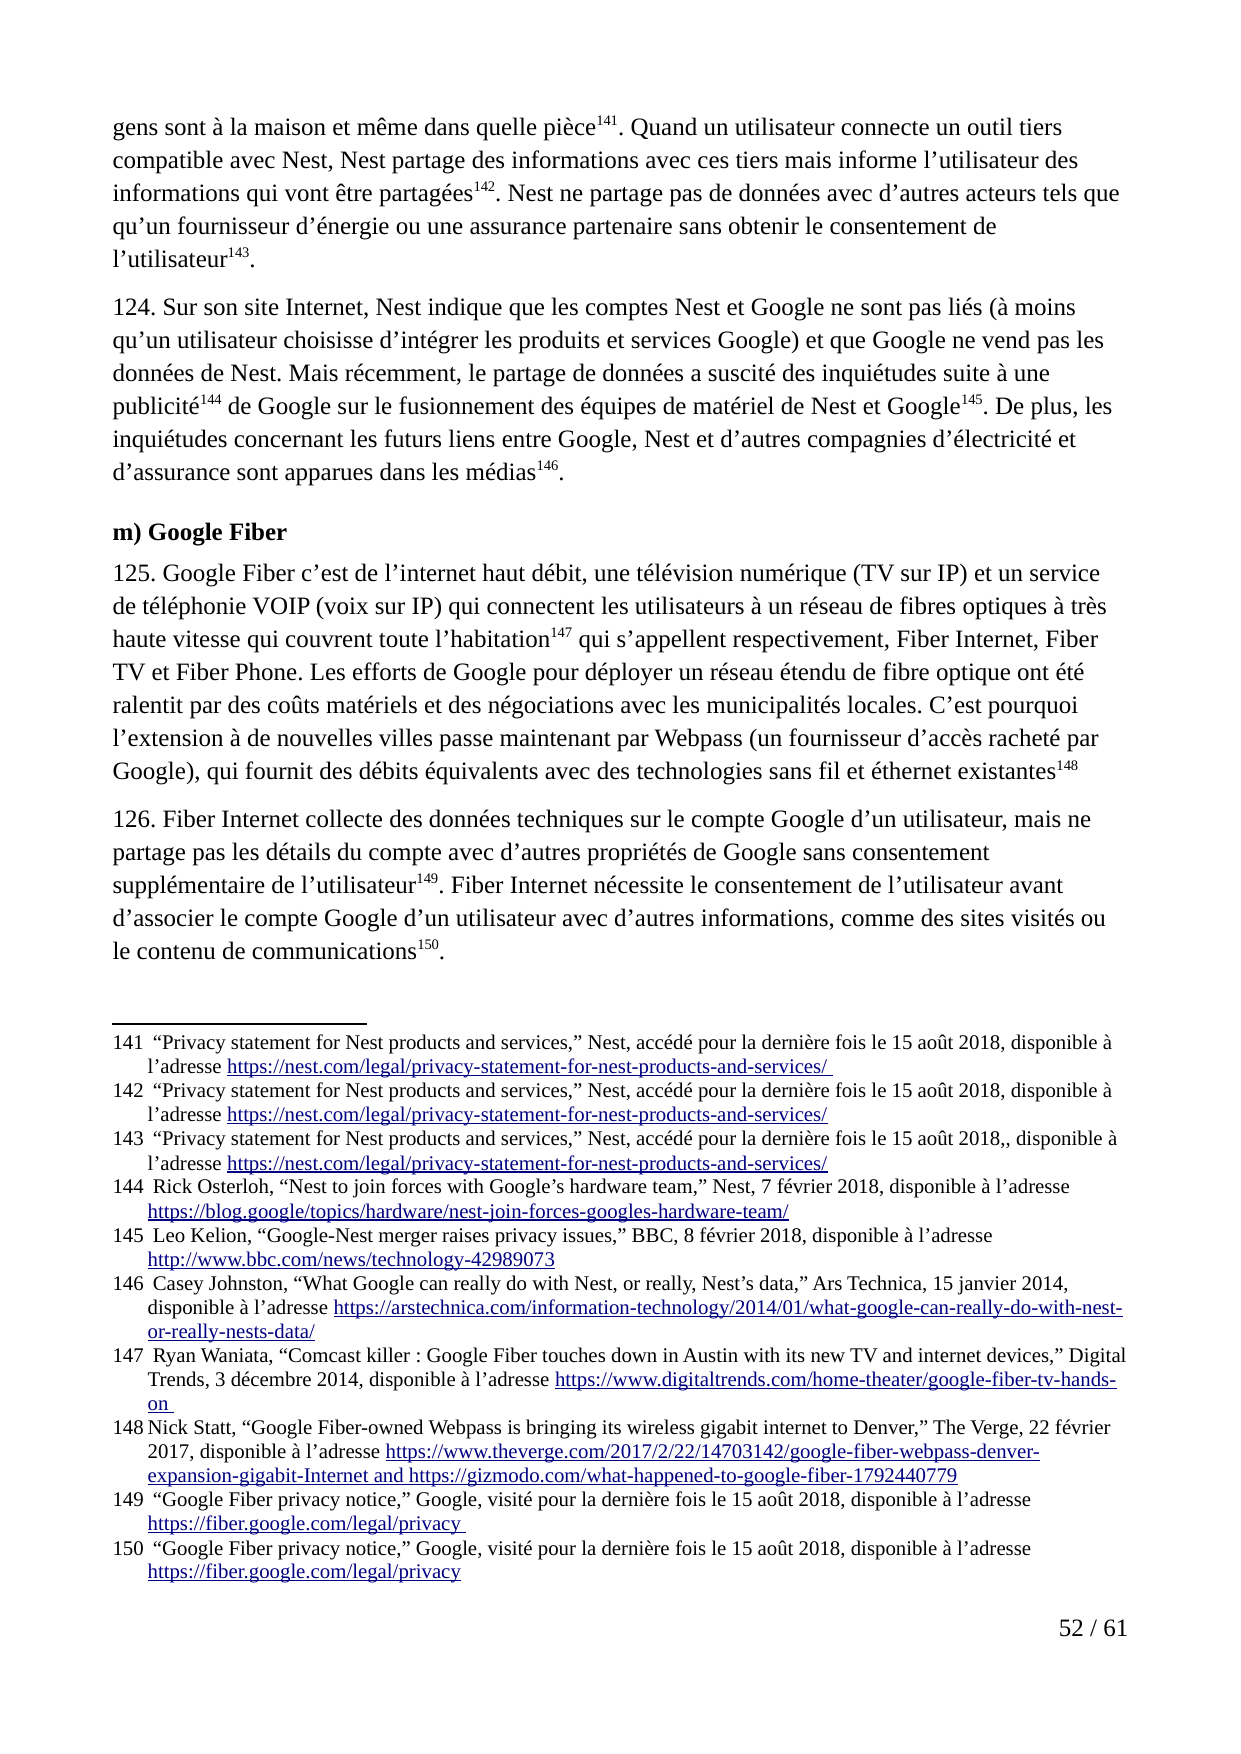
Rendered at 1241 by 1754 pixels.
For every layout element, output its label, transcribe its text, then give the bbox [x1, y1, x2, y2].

text Leo Kelion, “Google-Nest merger raises privacy issues,” BBC, 8 février 2018, disponible à l’adresse http://www.bbc.com/news/technology-42989073 [112, 1223, 1128, 1271]
text “Google Fiber privacy notice,” Google, visité pour la dernière fois le 15 août 2018, disponible à l’adresse https://fiber.google.com/legal/privacy [112, 1535, 1128, 1583]
subtitle m) Google Fiber [112, 517, 1128, 546]
text 124. Sur son site Internet, Nest indique que les comptes Nest et Google ne sont pas liés (à moins qu’un utilisateur choisisse d’intégrer les produits et services Google) et que Google ne vend pas les données de Nest. Mais récemment, le partage de données a suscité des inquiétudes suite à une publicité de Google sur le fusionnement des équipes de matériel de Nest et Google. De plus, les inquiétudes concernant les futurs liens entre Google, Nest et d’autres compagnies d’électricité et d’assurance sont apparues dans les médias. [112, 292, 1128, 486]
text Casey Johnston, “What Google can really do with Nest, or really, Nest’s data,” Ars Technica, 15 janvier 2014, disponible à l’adresse https://arstechnica.com/information-technology/2014/01/what-google-can-really-do-with-nest-or-really-nests-data/ [112, 1271, 1128, 1343]
text Ryan Waniata, “Comcast killer : Google Fiber touches down in Austin with its new TV and internet devices,” Digital Trends, 3 décembre 2014, disponible à l’adresse https://www.digitaltrends.com/home-theater/google-fiber-tv-hands-on [112, 1343, 1128, 1415]
text Nick Statt, “Google Fiber-owned Webpass is bringing its wireless gigabit internet to Denver,” The Verge, 22 février 2017, disponible à l’adresse https://www.theverge.com/2017/2/22/14703142/google-fiber-webpass-denver-expansion-gigabit-Internet and https://gizmodo.com/what-happened-to-google-fiber-1792440779 [112, 1415, 1128, 1487]
text gens sont à la maison et même dans quelle pièce. Quand un utilisateur connecte un outil tiers compatible avec Nest, Nest partage des informations avec ces tiers mais informe l’utilisateur des informations qui vont être partagées. Nest ne partage pas de données avec d’autres acteurs tels que qu’un fournisseur d’énergie ou une assurance partenaire sans obtenir le consentement de l’utilisateur. [112, 112, 1128, 273]
text “Google Fiber privacy notice,” Google, visité pour la dernière fois le 15 août 2018, disponible à l’adresse https://fiber.google.com/legal/privacy [112, 1487, 1128, 1535]
text “Privacy statement for Nest products and services,” Nest, accédé pour la dernière fois le 15 août 2018, disponible à l’adresse https://nest.com/legal/privacy-statement-for-nest-products-and-services/ [112, 1078, 1128, 1126]
text “Privacy statement for Nest products and services,” Nest, accédé pour la dernière fois le 15 août 2018,, disponible à l’adresse https://nest.com/legal/privacy-statement-for-nest-products-and-services/ [112, 1126, 1128, 1174]
text Rick Osterloh, “Nest to join forces with Google’s hardware team,” Nest, 7 février 2018, disponible à l’adresse https://blog.google/topics/hardware/nest-join-forces-googles-hardware-team/ [112, 1174, 1128, 1223]
text 125. Google Fiber c’est de l’internet haut débit, une télévision numérique (TV sur IP) et un service de téléphonie VOIP (voix sur IP) qui connectent les utilisateurs à un réseau de fibres optiques à très haute vitesse qui couvrent toute l’habitation qui s’appellent respectivement, Fiber Internet, Fiber TV et Fiber Phone. Les efforts de Google pour déployer un réseau étendu de fibre optique ont été ralentit par des coûts matériels et des négociations avec les municipalités locales. C’est pourquoi l’extension à de nouvelles villes passe maintenant par Webpass (un fournisseur d’accès racheté par Google), qui fournit des débits équivalents avec des technologies sans fil et éthernet existantes [112, 558, 1128, 785]
text 126. Fiber Internet collecte des données techniques sur le compte Google d’un utilisateur, mais ne partage pas les détails du compte avec d’autres propriétés de Google sans consentement supplémentaire de l’utilisateur. Fiber Internet nécessite le consentement de l’utilisateur avant d’associer le compte Google d’un utilisateur avec d’autres informations, comme des sites visités ou le contenu de communications. [112, 804, 1128, 965]
text “Privacy statement for Nest products and services,” Nest, accédé pour la dernière fois le 15 août 2018, disponible à l’adresse https://nest.com/legal/privacy-statement-for-nest-products-and-services/ [112, 1030, 1128, 1078]
